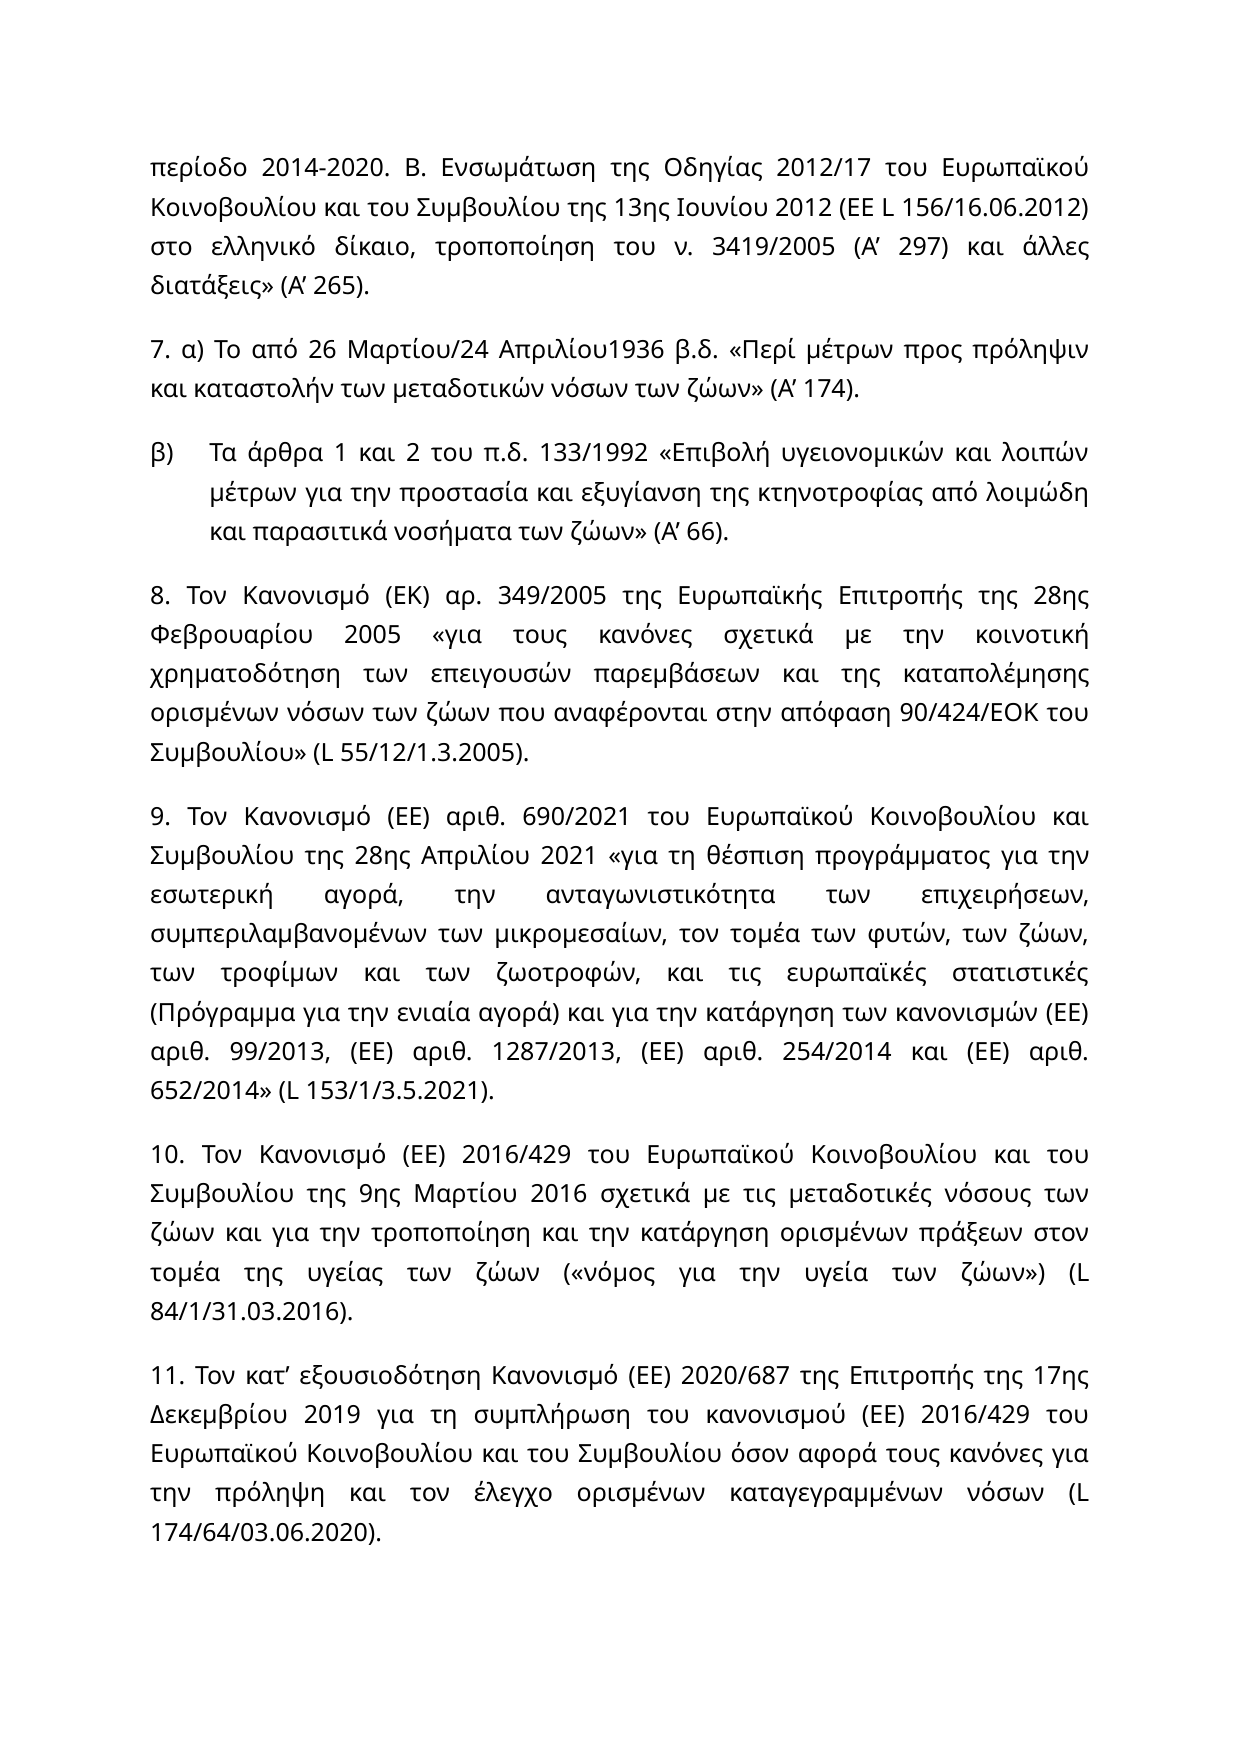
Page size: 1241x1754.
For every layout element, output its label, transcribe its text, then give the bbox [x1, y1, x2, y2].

list β) Τα άρθρα 1 και 2 του π.δ. 133/1992 «Επιβολή υγειονομικών και λοιπών μέτρων για την προστασία και εξυγίανση της κτηνοτροφίας από λοιμώδη και παρασιτικά νοσήματα των ζώων» (Α’ 66). [150, 435, 1090, 547]
text 7. α) Το από 26 Μαρτίου/24 Απριλίου1936 β.δ. «Περί μέτρων προς πρόληψιν και καταστολήν των μεταδοτικών νόσων των ζώων» (Α’ 174). [150, 332, 1090, 405]
text 11. Τον κατ’ εξουσιοδότηση Κανονισμό (ΕΕ) 2020/687 της Επιτροπής της 17ης Δεκεμβρίου 2019 για τη συμπλήρωση του κανονισμού (ΕΕ) 2016/429 του Ευρωπαϊκού Κοινοβουλίου και του Συμβουλίου όσον αφορά τους κανόνες για την πρόληψη και τον έλεγχο ορισμένων καταγεγραμμένων νόσων (L 174/64/03.06.2020). [150, 1357, 1090, 1548]
text 10. Τον Κανονισμό (EE) 2016/429 του Ευρωπαϊκού Κοινοβουλίου και του Συμβουλίου της 9ης Μαρτίου 2016 σχετικά με τις μεταδοτικές νόσους των ζώων και για την τροποποίηση και την κατάργηση ορισμένων πράξεων στον τομέα της υγείας των ζώων («νόμος για την υγεία των ζώων») (L 84/1/31.03.2016). [150, 1137, 1090, 1327]
text 8. Τον Κανονισμό (ΕΚ) αρ. 349/2005 της Ευρωπαϊκής Επιτροπής της 28ης Φεβρουαρίου 2005 «για τους κανόνες σχετικά με την κοινοτική χρηματοδότηση των επειγουσών παρεμβάσεων και της καταπολέμησης ορισμένων νόσων των ζώων που αναφέρονται στην απόφαση 90/424/ΕΟΚ του Συμβουλίου» (L 55/12/1.3.2005). [150, 577, 1090, 768]
text περίοδο 2014-2020. Β. Ενσωμάτωση της Οδηγίας 2012/17 του Ευρωπαϊκού Κοινοβουλίου και του Συμβουλίου της 13ης Ιουνίου 2012 (ΕΕ L 156/16.06.2012) στο ελληνικό δίκαιο, τροποποίηση του ν. 3419/2005 (Α’ 297) και άλλες διατάξεις» (Α’ 265). [150, 150, 1090, 302]
text 9. Τον Κανονισμό (ΕΕ) αριθ. 690/2021 του Ευρωπαϊκού Κοινοβουλίου και Συμβουλίου της 28ης Απριλίου 2021 «για τη θέσπιση προγράμματος για την εσωτερική αγορά, την ανταγωνιστικότητα των επιχειρήσεων, συμπεριλαμβανομένων των μικρομεσαίων, τον τομέα των φυτών, των ζώων, των τροφίμων και των ζωοτροφών, και τις ευρωπαϊκές στατιστικές (Πρόγραμμα για την ενιαία αγορά) και για την κατάργηση των κανονισμών (ΕΕ) αριθ. 99/2013, (ΕΕ) αριθ. 1287/2013, (ΕΕ) αριθ. 254/2014 και (ΕΕ) αριθ. 652/2014» (L 153/1/3.5.2021). [150, 798, 1090, 1107]
